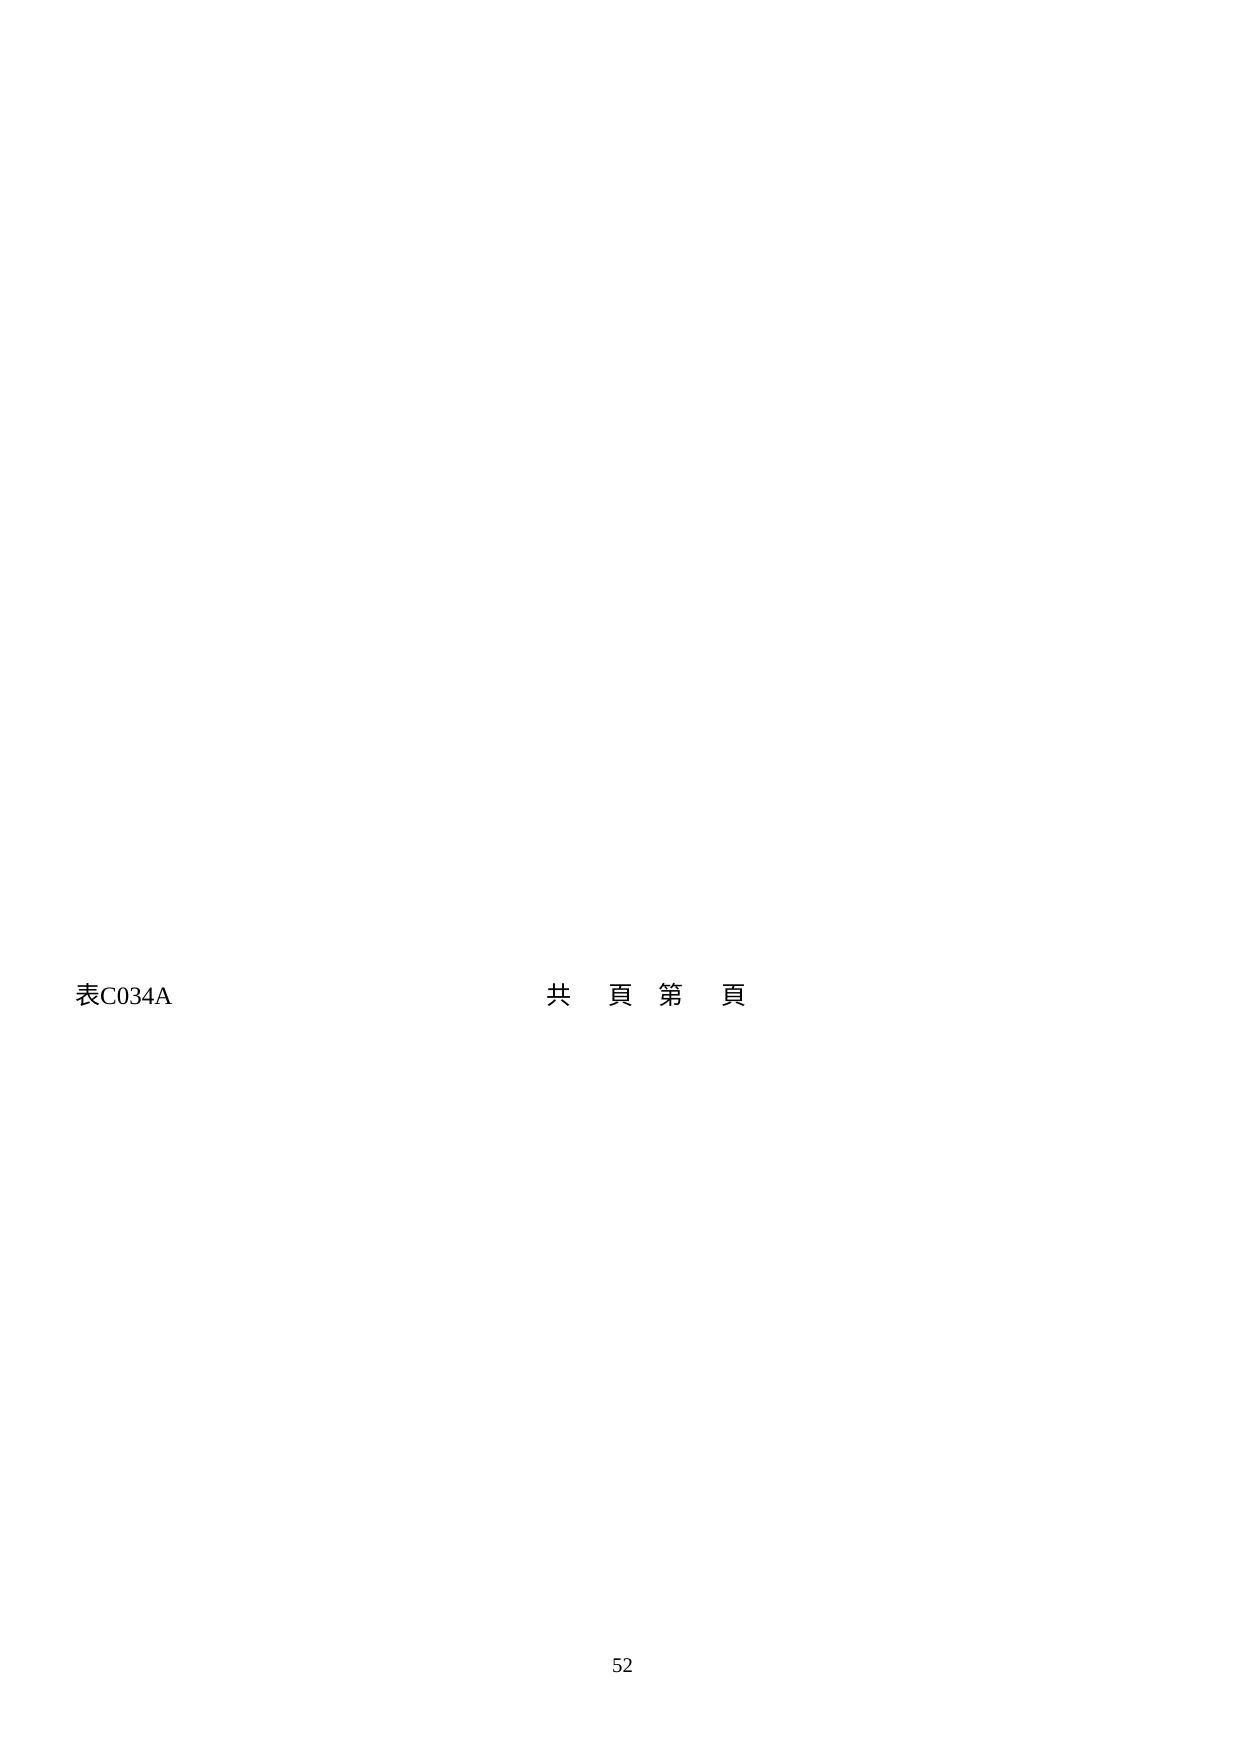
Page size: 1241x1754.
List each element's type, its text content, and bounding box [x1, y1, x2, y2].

text 表C034A 共 頁 第 頁 [75, 952, 1169, 1014]
